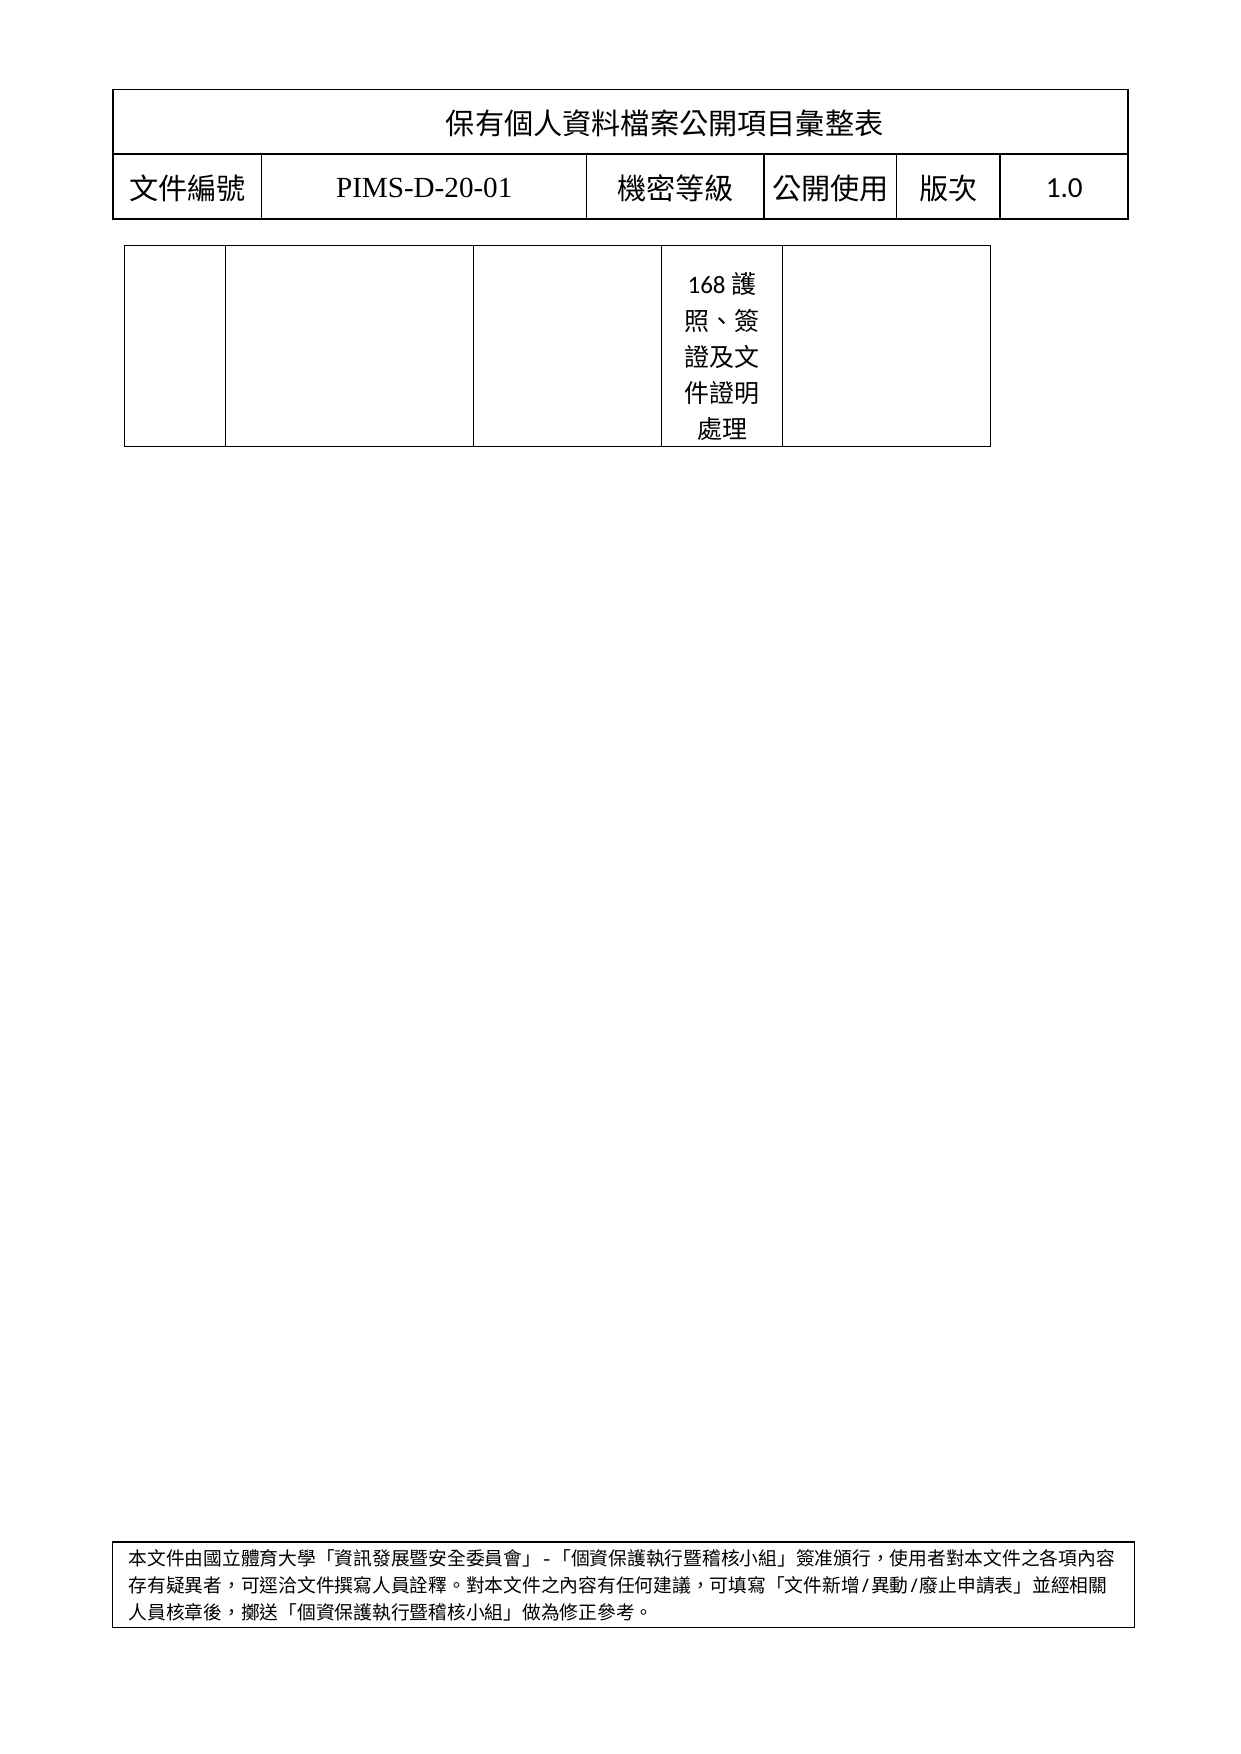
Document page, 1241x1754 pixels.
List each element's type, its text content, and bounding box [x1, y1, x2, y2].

table_cell [783, 246, 990, 446]
table_cell [125, 246, 225, 446]
table_cell [474, 246, 661, 446]
table_cell 168 護照、簽證及文件證明處理 [662, 246, 782, 446]
table_cell [226, 246, 473, 446]
